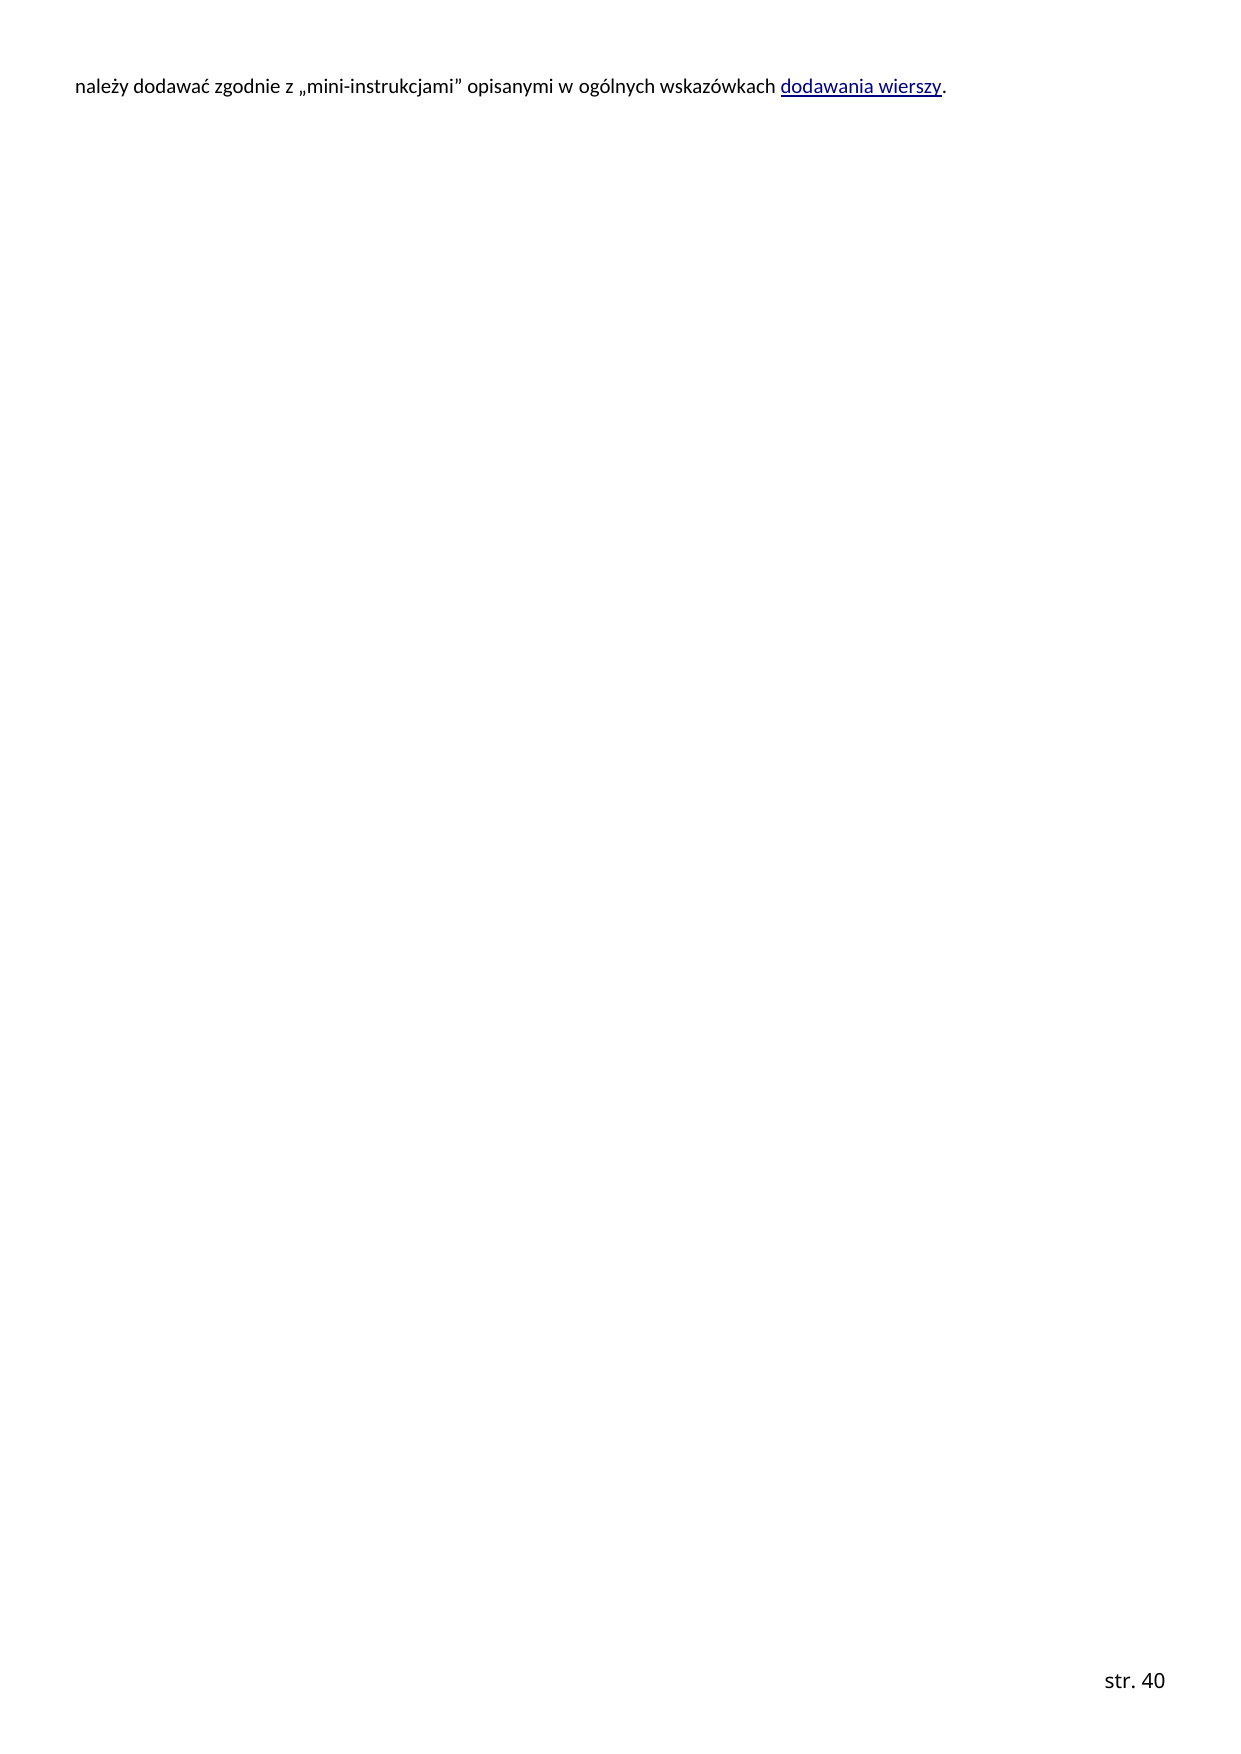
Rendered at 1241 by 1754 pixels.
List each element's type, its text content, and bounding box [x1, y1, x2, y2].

list należy dodawać zgodnie z „mini-instrukcjami” opisanymi w ogólnych wskazówkach dodawania wierszy. [75, 74, 1165, 99]
